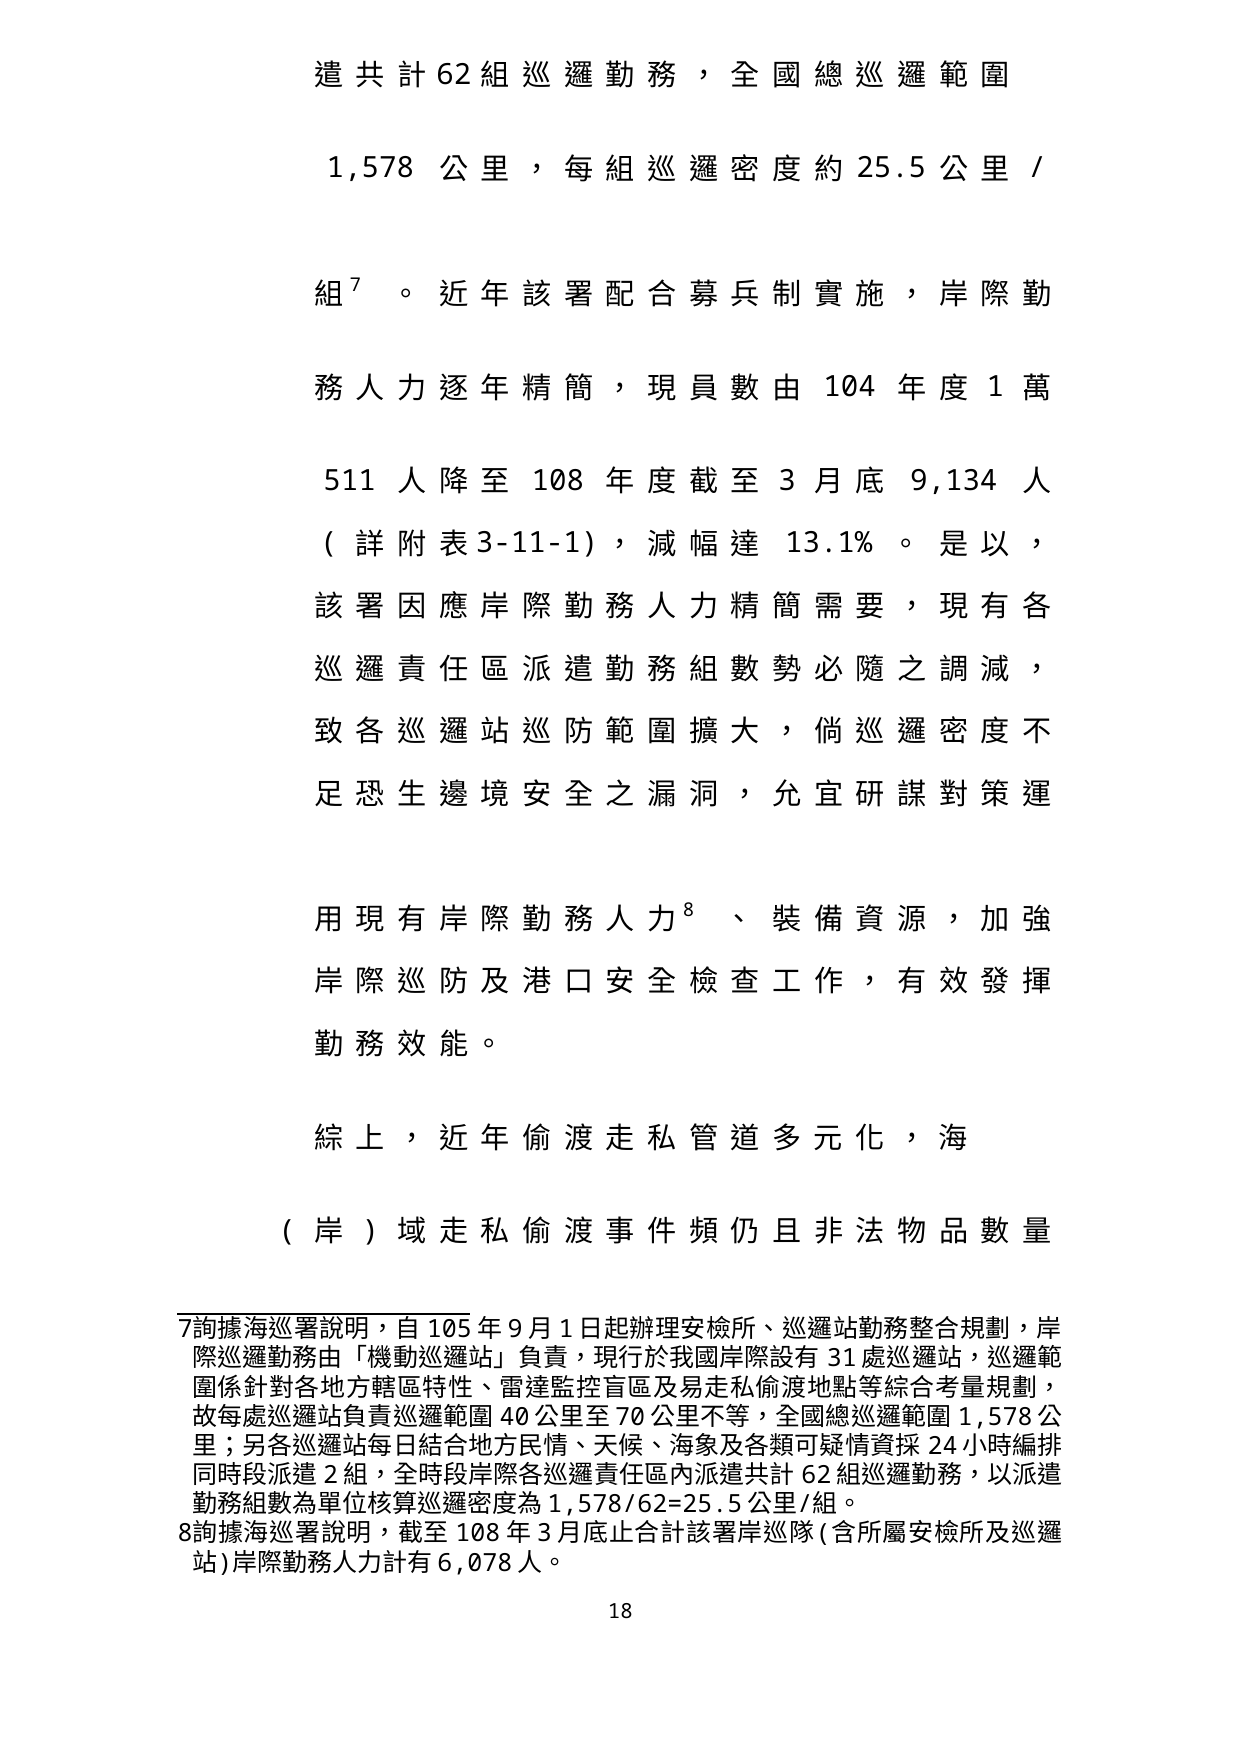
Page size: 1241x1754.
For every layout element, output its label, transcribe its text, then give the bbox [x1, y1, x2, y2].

text 詢據海巡署說明，截至108年3月底止合計該署岸巡隊(含所屬安檢所及巡邏站)岸際勤務人力計有6,078人。 [177, 1518, 1063, 1577]
text 綜上，近年偷渡走私管道多元化，海(岸)域走私偷渡事件頻仍且非法物品數量 [242, 1062, 1058, 1250]
text 遣共計62組巡邏勤務，全國總巡邏範圍1,578公里，每組巡邏密度約25.5公里/組。近年該署配合募兵制實施，岸際勤務人力逐年精簡，現員數由104年度1萬511人降至108年度截至3月底9,134人(詳附表3-11-1)，減幅達13.1%。是以，該署因應岸際勤務人力精簡需要，現有各巡邏責任區派遣勤務組數勢必隨之調減，致各巡邏站巡防範圍擴大，倘巡邏密度不足恐生邊境安全之漏洞，允宜研謀對策運用現有岸際勤務人力、裝備資源，加強岸際巡防及港口安全檢查工作，有效發揮勤務效能。 [271, 0, 1058, 1062]
text 詢據海巡署說明，自105年9月1日起辦理安檢所、巡邏站勤務整合規劃，岸際巡邏勤務由「機動巡邏站」負責，現行於我國岸際設有31處巡邏站，巡邏範圍係針對各地方轄區特性、雷達監控盲區及易走私偷渡地點等綜合考量規劃，故每處巡邏站負責巡邏範圍40公里至70公里不等，全國總巡邏範圍1,578公里；另各巡邏站每日結合地方民情、天候、海象及各類可疑情資採24小時編排同時段派遣2組，全時段岸際各巡邏責任區內派遣共計62組巡邏勤務，以派遣勤務組數為單位核算巡邏密度為1,578/62=25.5公里/組。 [177, 1314, 1063, 1518]
